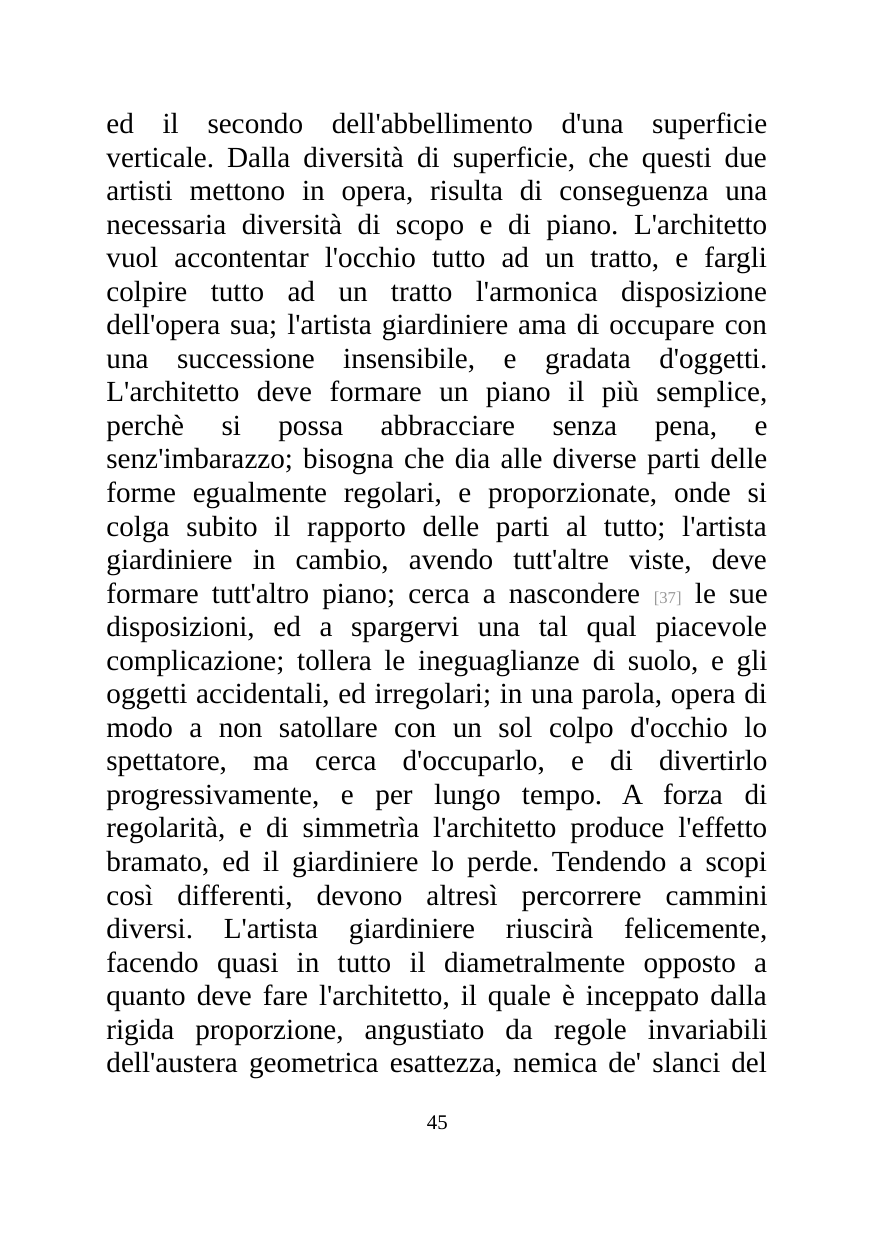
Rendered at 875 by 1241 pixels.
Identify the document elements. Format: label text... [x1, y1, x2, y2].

text ed il secondo dell'abbellimento d'una superficie verticale. Dalla diversità di superficie, che questi due artisti mettono in opera, risulta di conseguenza una necessaria diversità di scopo e di piano. L'architetto vuol accontentar l'occhio tutto ad un tratto, e fargli colpire tutto ad un tratto l'armonica disposizione dell'opera sua; l'artista giardiniere ama di occupare con una successione insensibile, e gradata d'oggetti. L'architetto deve formare un piano il più semplice, perchè si possa abbracciare senza pena, e senz'imbarazzo; bisogna che dia alle diverse parti delle forme egualmente regolari, e proporzionate, onde si colga subito il rapporto delle parti al tutto; l'artista giardiniere in cambio, avendo tutt'altre viste, deve formare tutt'altro piano; cerca a nascondere [37] le sue disposizioni, ed a spargervi una tal qual piacevole complicazione; tollera le ineguaglianze di suolo, e gli oggetti accidentali, ed irregolari; in una parola, opera di modo a non satollare con un sol colpo d'occhio lo spettatore, ma cerca d'occuparlo, e di divertirlo progressivamente, e per lungo tempo. A forza di regolarità, e di simmetrìa l'architetto produce l'effetto bramato, ed il giardiniere lo perde. Tendendo a scopi così differenti, devono altresì percorrere cammini diversi. L'artista giardiniere riuscirà felicemente, facendo quasi in tutto il diametralmente opposto a quanto deve fare l'architetto, il quale è inceppato dalla rigida proporzione, angustiato da regole invariabili dell'austera geometrica esattezza, nemica de' slanci del [106, 106, 768, 1079]
